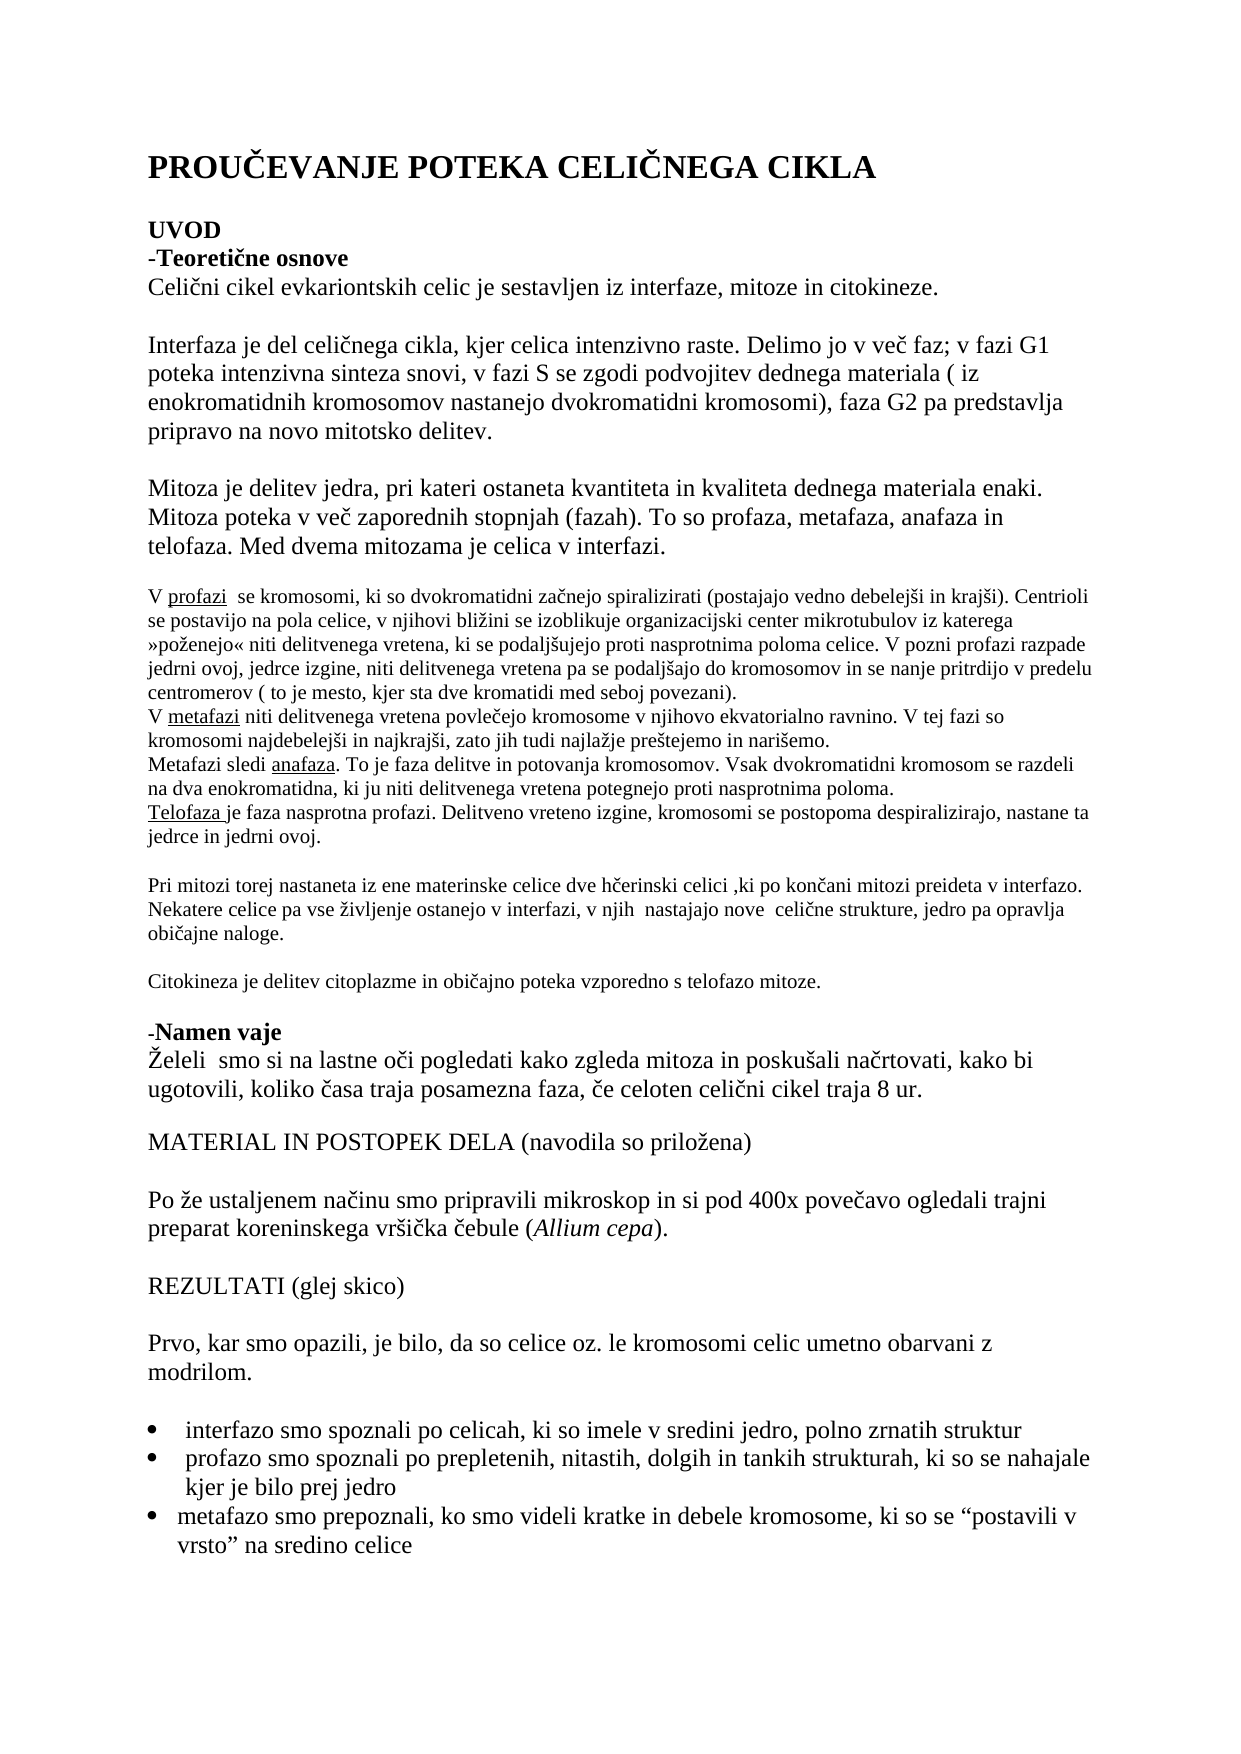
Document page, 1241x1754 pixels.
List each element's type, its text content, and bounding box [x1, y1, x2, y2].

text PROUČEVANJE POTEKA CELIČNEGA CIKLA [148, 148, 1093, 186]
text Citokineza je delitev citoplazme in običajno poteka vzporedno s telofazo mitoze. [148, 969, 1093, 993]
text Nekatere celice pa vse življenje ostanejo v interfazi, v njih nastajajo nove celične strukture, jedro pa opravlja običajne naloge. [148, 897, 1093, 945]
text Mitoza je delitev jedra, pri kateri ostaneta kvantiteta in kvaliteta dednega materiala enaki. Mitoza poteka v več zaporednih stopnjah (fazah). To so profaza, metafaza, anafaza in telofaza. Med dvema mitozama je celica v interfazi. [148, 473, 1093, 560]
text Pri mitozi torej nastaneta iz ene materinske celice dve hčerinski celici ,ki po končani mitozi preideta v interfazo. [148, 872, 1093, 897]
text REZULTATI (glej skico) [148, 1271, 1093, 1300]
text V profazi se kromosomi, ki so dvokromatidni začnejo spiralizirati (postajajo vedno debelejši in krajši). Centrioli se postavijo na pola celice, v njihovi bližini se izoblikuje organizacijski center mikrotubulov iz katerega »poženejo« niti delitvenega vretena, ki se podaljšujejo proti nasprotnima poloma celice. V pozni profazi razpade jedrni ovoj, jedrce izgine, niti delitvenega vretena pa se podaljšajo do kromosomov in se nanje pritrdijo v predelu centromerov ( to je mesto, kjer sta dve kromatidi med seboj povezani). [148, 584, 1093, 704]
text Metafazi sledi anafaza. To je faza delitve in potovanja kromosomov. Vsak dvokromatidni kromosom se razdeli na dva enokromatidna, ki ju niti delitvenega vretena potegnejo proti nasprotnima poloma. [148, 752, 1093, 800]
text Celični cikel evkariontskih celic je sestavljen iz interfaze, mitoze in citokineze. [148, 272, 1093, 301]
text Po že ustaljenem načinu smo pripravili mikroskop in si pod 400x povečavo ogledali trajni preparat koreninskega vršička čebule (Allium cepa). [148, 1185, 1093, 1242]
text Prvo, kar smo opazili, je bilo, da so celice oz. le kromosomi celic umetno obarvani z modrilom. [148, 1328, 1093, 1386]
list profazo smo spoznali po prepletenih, nitastih, dolgih in tankih strukturah, ki so se nahajale kjer je bilo prej jedro [148, 1443, 1093, 1501]
list interfazo smo spoznali po celicah, ki so imele v sredini jedro, polno zrnatih struktur [148, 1415, 1093, 1443]
text Telofaza je faza nasprotna profazi. Delitveno vreteno izgine, kromosomi se postopoma despiralizirajo, nastane ta jedrce in jedrni ovoj. [148, 800, 1093, 848]
text -Teoretične osnove [148, 243, 1093, 272]
text Interfaza je del celičnega cikla, kjer celica intenzivno raste. Delimo jo v več faz; v fazi G1 poteka intenzivna sinteza snovi, v fazi S se zgodi podvojitev dednega materiala ( iz enokromatidnih kromosomov nastanejo dvokromatidni kromosomi), faza G2 pa predstavlja pripravo na novo mitotsko delitev. [148, 330, 1093, 445]
text MATERIAL IN POSTOPEK DELA (navodila so priložena) [148, 1127, 1093, 1156]
list metafazo smo prepoznali, ko smo videli kratke in debele kromosome, ki so se “postavili v vrsto” na sredino celice [148, 1501, 1093, 1558]
text UVOD [148, 215, 1093, 243]
text V metafazi niti delitvenega vretena povlečejo kromosome v njihovo ekvatorialno ravnino. V tej fazi so kromosomi najdebelejši in najkrajši, zato jih tudi najlažje preštejemo in narišemo. [148, 704, 1093, 752]
text Želeli smo si na lastne oči pogledati kako zgleda mitoza in poskušali načrtovati, kako bi ugotovili, koliko časa traja posamezna faza, če celoten celični cikel traja 8 ur. [148, 1046, 1093, 1103]
text -Namen vaje [148, 1017, 1093, 1046]
